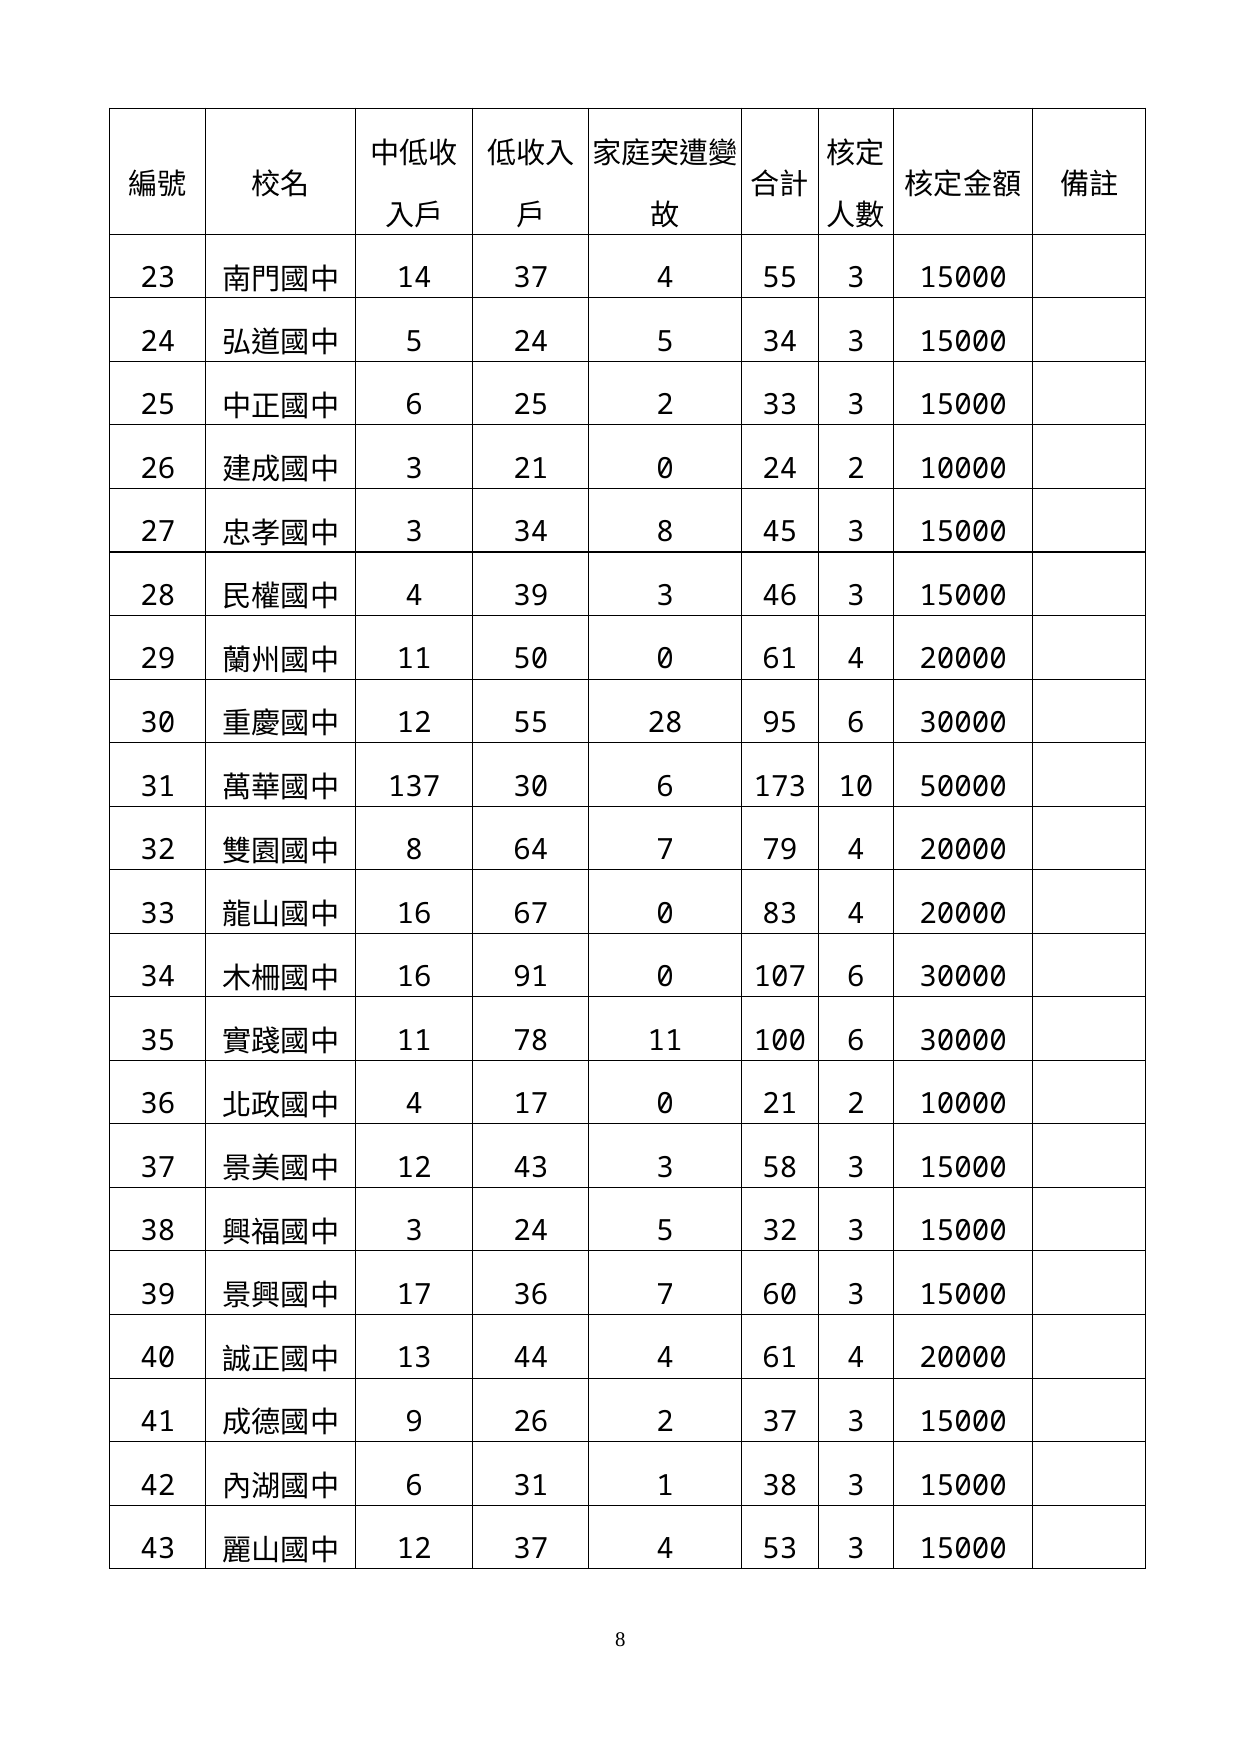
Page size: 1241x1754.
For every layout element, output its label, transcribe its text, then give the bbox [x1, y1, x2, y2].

table_cell [1033, 1251, 1145, 1314]
table_cell 20000 [894, 1315, 1032, 1377]
table_cell 30000 [894, 680, 1032, 742]
table_cell 6 [819, 934, 893, 996]
table_cell 67 [473, 870, 588, 933]
table_header 合計 [742, 109, 818, 234]
table_cell [1033, 235, 1145, 297]
table_cell 3 [819, 1251, 893, 1314]
table_cell 28 [589, 680, 741, 742]
table_cell [1033, 1442, 1145, 1504]
table_cell 37 [473, 235, 588, 297]
table_cell 11 [589, 997, 741, 1060]
table_cell [1033, 1506, 1145, 1568]
table_cell 3 [819, 298, 893, 361]
table_cell 7 [589, 807, 741, 869]
table_cell 107 [742, 934, 818, 996]
table_cell 20000 [894, 616, 1032, 678]
table_cell 中正國中 [206, 362, 355, 424]
table_cell 42 [110, 1442, 205, 1504]
table_cell 36 [473, 1251, 588, 1314]
table_header 核定金額 [894, 109, 1032, 234]
table_cell 25 [473, 362, 588, 424]
table_cell 91 [473, 934, 588, 996]
table_cell [1033, 997, 1145, 1060]
table_cell 麗山國中 [206, 1506, 355, 1568]
table_cell 24 [473, 1188, 588, 1250]
table_cell 11 [356, 997, 472, 1060]
table_cell 55 [473, 680, 588, 742]
table_cell 173 [742, 743, 818, 806]
table_cell 3 [819, 1188, 893, 1250]
table_cell 95 [742, 680, 818, 742]
table_cell 43 [473, 1124, 588, 1187]
table_cell 28 [110, 553, 205, 615]
table_cell 20000 [894, 807, 1032, 869]
table_cell 34 [110, 934, 205, 996]
table_cell 33 [742, 362, 818, 424]
table_cell 36 [110, 1061, 205, 1123]
table_cell 30 [110, 680, 205, 742]
table_cell 25 [110, 362, 205, 424]
table_cell 50 [473, 616, 588, 678]
table_cell 3 [819, 1379, 893, 1441]
table_cell 53 [742, 1506, 818, 1568]
table_cell 37 [110, 1124, 205, 1187]
table_cell 3 [819, 1124, 893, 1187]
table_cell 10000 [894, 1061, 1032, 1123]
table_cell 雙園國中 [206, 807, 355, 869]
table_cell 木柵國中 [206, 934, 355, 996]
table_cell 33 [110, 870, 205, 933]
table_cell 60 [742, 1251, 818, 1314]
table_cell 32 [110, 807, 205, 869]
table_cell [1033, 1379, 1145, 1441]
table_cell 61 [742, 616, 818, 678]
table_cell 27 [110, 489, 205, 551]
table_cell 15000 [894, 1188, 1032, 1250]
table_cell 11 [356, 616, 472, 678]
table_cell 3 [356, 1188, 472, 1250]
table_cell 4 [819, 1315, 893, 1377]
table_cell 成德國中 [206, 1379, 355, 1441]
table_cell 北政國中 [206, 1061, 355, 1123]
table_cell 10000 [894, 425, 1032, 488]
table_cell 83 [742, 870, 818, 933]
table_cell 2 [819, 425, 893, 488]
table_cell 4 [356, 1061, 472, 1123]
table_cell 0 [589, 934, 741, 996]
table_cell 9 [356, 1379, 472, 1441]
table_cell 15000 [894, 298, 1032, 361]
table_cell 6 [356, 362, 472, 424]
table_cell [1033, 1315, 1145, 1377]
table_cell 3 [356, 489, 472, 551]
table_cell 6 [589, 743, 741, 806]
table_cell 79 [742, 807, 818, 869]
table_header 中低收入戶 [356, 109, 472, 234]
table_cell 37 [473, 1506, 588, 1568]
table_cell 4 [589, 1506, 741, 1568]
table_cell 2 [589, 1379, 741, 1441]
table_cell [1033, 489, 1145, 551]
table_cell 8 [356, 807, 472, 869]
table_cell 55 [742, 235, 818, 297]
table_cell 29 [110, 616, 205, 678]
table_cell 37 [742, 1379, 818, 1441]
table_cell 6 [819, 680, 893, 742]
table_cell 58 [742, 1124, 818, 1187]
table_cell [1033, 743, 1145, 806]
table_cell 1 [589, 1442, 741, 1504]
table_cell [1033, 298, 1145, 361]
table_cell [1033, 616, 1145, 678]
table_cell 3 [819, 362, 893, 424]
table_cell 30000 [894, 997, 1032, 1060]
table_cell 5 [356, 298, 472, 361]
table_cell 39 [473, 553, 588, 615]
table_cell 實踐國中 [206, 997, 355, 1060]
table_cell 12 [356, 1124, 472, 1187]
table_cell 64 [473, 807, 588, 869]
table_cell 弘道國中 [206, 298, 355, 361]
table_cell 12 [356, 1506, 472, 1568]
table_cell 15000 [894, 489, 1032, 551]
table_cell 10 [819, 743, 893, 806]
table_cell 龍山國中 [206, 870, 355, 933]
table_cell 24 [473, 298, 588, 361]
table_cell 4 [589, 1315, 741, 1377]
table_cell 44 [473, 1315, 588, 1377]
table_cell 38 [110, 1188, 205, 1250]
table_cell 景美國中 [206, 1124, 355, 1187]
table_cell 34 [742, 298, 818, 361]
table_cell 5 [589, 1188, 741, 1250]
table_cell 61 [742, 1315, 818, 1377]
table_header 校名 [206, 109, 355, 234]
table_cell 39 [110, 1251, 205, 1314]
table_header 編號 [110, 109, 205, 234]
table_cell 13 [356, 1315, 472, 1377]
table_cell 3 [819, 489, 893, 551]
table_cell [1033, 680, 1145, 742]
table_cell 23 [110, 235, 205, 297]
table_cell 30000 [894, 934, 1032, 996]
table_cell 35 [110, 997, 205, 1060]
table_cell 0 [589, 870, 741, 933]
table_cell 誠正國中 [206, 1315, 355, 1377]
table_cell 31 [473, 1442, 588, 1504]
table_cell 3 [589, 1124, 741, 1187]
table_cell 3 [819, 553, 893, 615]
table_cell 15000 [894, 362, 1032, 424]
table_cell [1033, 1124, 1145, 1187]
table_cell 24 [742, 425, 818, 488]
table_cell 15000 [894, 235, 1032, 297]
table_cell 26 [473, 1379, 588, 1441]
table_cell [1033, 807, 1145, 869]
table_cell 21 [742, 1061, 818, 1123]
table_cell 21 [473, 425, 588, 488]
table_cell 24 [110, 298, 205, 361]
table_cell 17 [473, 1061, 588, 1123]
table_cell [1033, 1188, 1145, 1250]
table_cell 32 [742, 1188, 818, 1250]
table_cell 忠孝國中 [206, 489, 355, 551]
table_cell 景興國中 [206, 1251, 355, 1314]
table_cell [1033, 934, 1145, 996]
table_cell 31 [110, 743, 205, 806]
table_cell 4 [589, 235, 741, 297]
table_cell 20000 [894, 870, 1032, 933]
table_cell 78 [473, 997, 588, 1060]
table_cell 15000 [894, 1251, 1032, 1314]
table_cell 3 [819, 1442, 893, 1504]
table_cell [1033, 362, 1145, 424]
table_cell 34 [473, 489, 588, 551]
table_cell 4 [819, 807, 893, 869]
table_cell 萬華國中 [206, 743, 355, 806]
table_cell 4 [819, 616, 893, 678]
table_cell 45 [742, 489, 818, 551]
table_cell 南門國中 [206, 235, 355, 297]
table_cell 3 [819, 1506, 893, 1568]
table_cell 3 [356, 425, 472, 488]
table_cell 26 [110, 425, 205, 488]
table_cell 15000 [894, 553, 1032, 615]
table_cell 8 [589, 489, 741, 551]
table_cell 15000 [894, 1379, 1032, 1441]
table_cell 內湖國中 [206, 1442, 355, 1504]
table_cell 3 [589, 553, 741, 615]
table_cell 40 [110, 1315, 205, 1377]
table_cell 6 [819, 997, 893, 1060]
table_cell 7 [589, 1251, 741, 1314]
table_cell 0 [589, 616, 741, 678]
table_cell 0 [589, 425, 741, 488]
table_cell 5 [589, 298, 741, 361]
table_cell 2 [819, 1061, 893, 1123]
table_cell [1033, 870, 1145, 933]
table_header 備註 [1033, 109, 1145, 234]
table_cell [1033, 1061, 1145, 1123]
table_cell 17 [356, 1251, 472, 1314]
table_cell 100 [742, 997, 818, 1060]
table_header 家庭突遭變故 [589, 109, 741, 234]
table_cell 15000 [894, 1124, 1032, 1187]
table_cell 6 [356, 1442, 472, 1504]
table_header 核定人數 [819, 109, 893, 234]
table_cell 4 [819, 870, 893, 933]
table_cell 16 [356, 870, 472, 933]
table_cell 38 [742, 1442, 818, 1504]
table_cell [1033, 553, 1145, 615]
table_cell 41 [110, 1379, 205, 1441]
table_cell 14 [356, 235, 472, 297]
table_cell 重慶國中 [206, 680, 355, 742]
table_cell 2 [589, 362, 741, 424]
table_cell 16 [356, 934, 472, 996]
table_cell 15000 [894, 1442, 1032, 1504]
table_cell 50000 [894, 743, 1032, 806]
table_cell 137 [356, 743, 472, 806]
table_cell 蘭州國中 [206, 616, 355, 678]
table_cell [1033, 425, 1145, 488]
table_cell 4 [356, 553, 472, 615]
table_cell 民權國中 [206, 553, 355, 615]
table_cell 興福國中 [206, 1188, 355, 1250]
table_cell 43 [110, 1506, 205, 1568]
table_cell 0 [589, 1061, 741, 1123]
table_cell 12 [356, 680, 472, 742]
table_cell 15000 [894, 1506, 1032, 1568]
table_cell 3 [819, 235, 893, 297]
table_cell 46 [742, 553, 818, 615]
table_cell 30 [473, 743, 588, 806]
table_cell 建成國中 [206, 425, 355, 488]
table_header 低收入戶 [473, 109, 588, 234]
